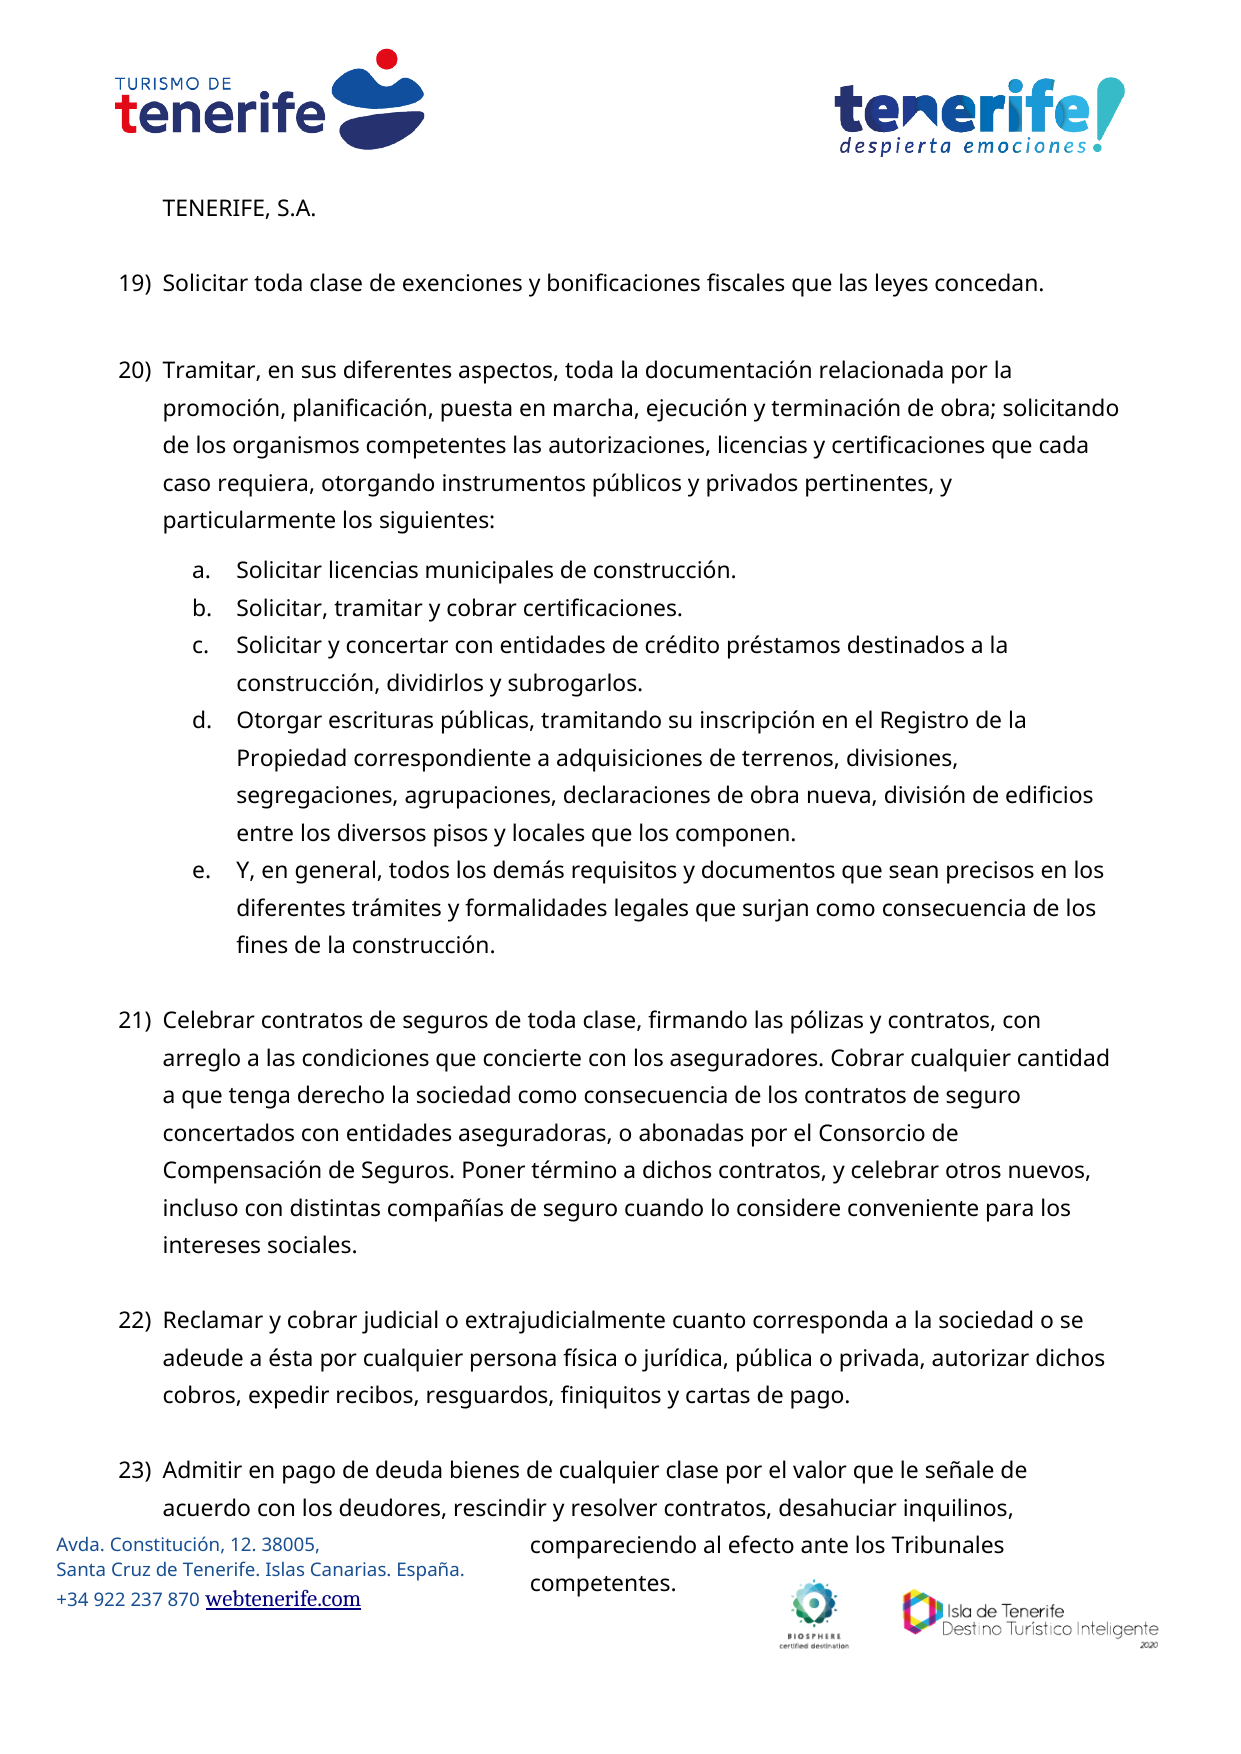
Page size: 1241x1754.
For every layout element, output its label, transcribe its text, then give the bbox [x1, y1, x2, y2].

text 21) Celebrar contratos de seguros de toda clase, firmando las pólizas y contratos, con arreglo a las condiciones que concierte con los aseguradores. Cobrar cualquier cantidad a que tenga derecho la sociedad como consecuencia de los contratos de seguro concertados con entidades aseguradoras, o abonadas por el Consorcio de Compensación de Seguros. Poner término a dichos contratos, y celebrar otros nuevos, incluso con distintas compañías de seguro cuando lo considere conveniente para los intereses sociales. [118, 1004, 1122, 1261]
text e. Y, en general, todos los demás requisitos y documentos que sean precisos en los diferentes trámites y formalidades legales que surjan como consecuencia de los fines de la construcción. [192, 854, 1122, 961]
text c. Solicitar y concertar con entidades de crédito préstamos destinados a la construcción, dividirlos y subrogarlos. [192, 629, 1122, 698]
text 23) Admitir en pago de deuda bienes de cualquier clase por el valor que le señale de acuerdo con los deudores, rescindir y resolver contratos, desahuciar inquilinos, compareciendo al efecto ante los Tribunales competentes. [118, 1454, 1122, 1598]
text 19) Solicitar toda clase de exenciones y bonificaciones fiscales que las leyes concedan. [118, 267, 1122, 298]
text 20) Tramitar, en sus diferentes aspectos, toda la documentación relacionada por la promoción, planificación, puesta en marcha, ejecución y terminación de obra; solicitando de los organismos competentes las autorizaciones, licencias y certificaciones que cada caso requiera, otorgando instrumentos públicos y privados pertinentes, y particularmente los siguientes: [118, 354, 1122, 536]
text b. Solicitar, tramitar y cobrar certificaciones. [192, 592, 1122, 623]
text 22) Reclamar y cobrar judicial o extrajudicialmente cuanto corresponda a la sociedad o se adeude a ésta por cualquier persona física o jurídica, pública o privada, autorizar dichos cobros, expedir recibos, resguardos, finiquitos y cartas de pago. [118, 1304, 1122, 1411]
text a. Solicitar licencias municipales de construcción. [192, 554, 1122, 586]
text 18) Cobrar subvenciones de las administraciones públicas, europeas, estatales, autonómicas o locales, así como ayudas y transferencias que se hayan concedido u otorgado a SPET, TURISMO DE TENERIFE, S.A. [118, 192, 1122, 223]
text d. Otorgar escrituras públicas, tramitando su inscripción en el Registro de la Propiedad correspondiente a adquisiciones de terrenos, divisiones, segregaciones, agrupaciones, declaraciones de obra nueva, división de edificios entre los diversos pisos y locales que los componen. [192, 704, 1122, 848]
